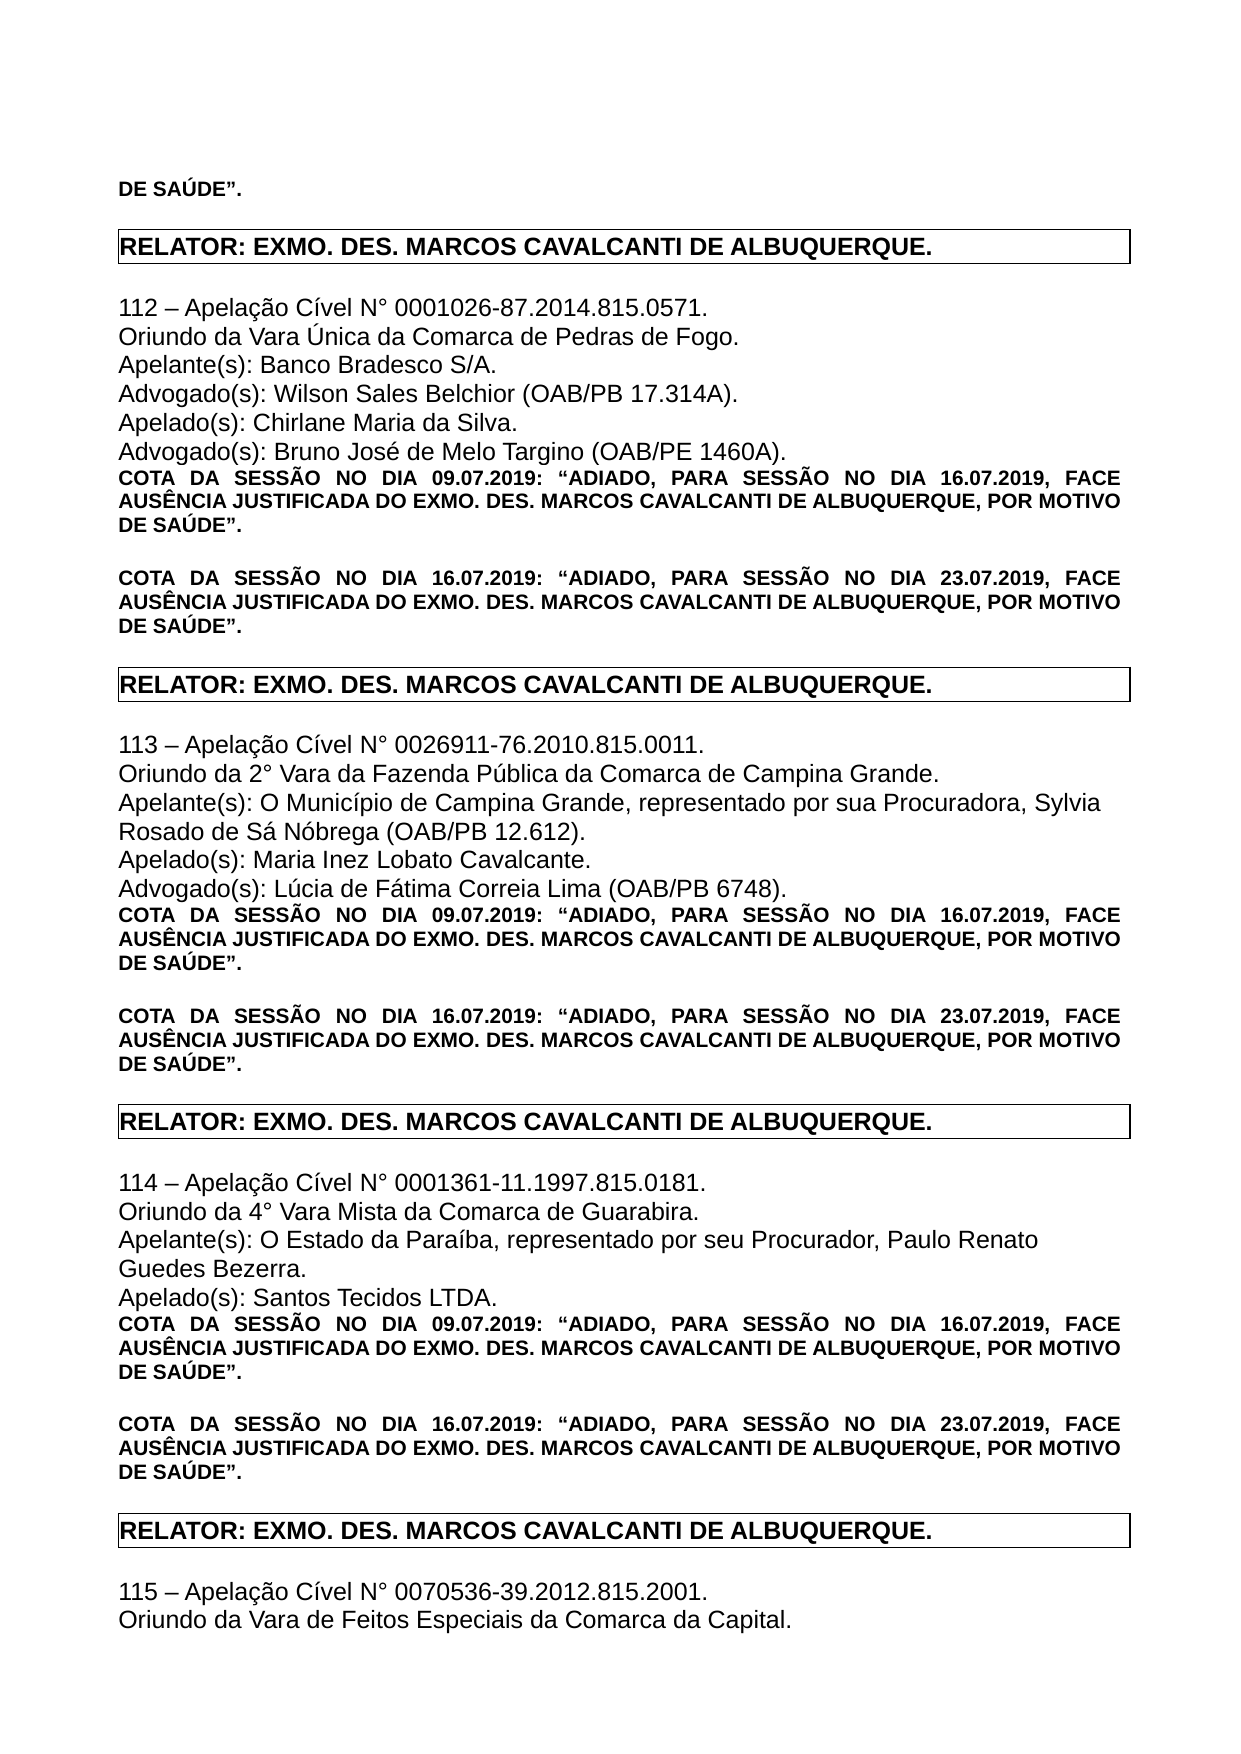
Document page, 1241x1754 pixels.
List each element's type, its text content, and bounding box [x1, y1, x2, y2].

text Advogado(s): Wilson Sales Belchior (OAB/PB 17.314A). [118, 379, 1122, 408]
text COTA DA SESSÃO NO DIA 16.07.2019: “ADIADO, PARA SESSÃO NO DIA 23.07.2019, FACE AUSÊNCIA JUSTIFICADA DO EXMO. DES. MARCOS CAVALCANTI DE ALBUQUERQUE, POR MOTIVO DE SAÚDE”. [118, 1003, 1122, 1075]
text Oriundo da Vara Única da Comarca de Pedras de Fogo. [118, 322, 1122, 350]
text 112 – Apelação Cível N° 0001026-87.2014.815.0571. [118, 293, 1122, 322]
text COTA DA SESSÃO NO DIA 09.07.2019: “ADIADO, PARA SESSÃO NO DIA 16.07.2019, FACE AUSÊNCIA JUSTIFICADA DO EXMO. DES. MARCOS CAVALCANTI DE ALBUQUERQUE, POR MOTIVO DE SAÚDE”. [118, 1312, 1122, 1383]
text COTA DA SESSÃO NO DIA 16.07.2019: “ADIADO, PARA SESSÃO NO DIA 23.07.2019, FACE AUSÊNCIA JUSTIFICADA DO EXMO. DES. MARCOS CAVALCANTI DE ALBUQUERQUE, POR MOTIVO DE SAÚDE”. [118, 566, 1122, 638]
text COTA DA SESSÃO NO DIA 09.07.2019: “ADIADO, PARA SESSÃO NO DIA 16.07.2019, FACE AUSÊNCIA JUSTIFICADA DO EXMO. DES. MARCOS CAVALCANTI DE ALBUQUERQUE, POR MOTIVO DE SAÚDE”. [118, 903, 1122, 975]
text 113 – Apelação Cível N° 0026911-76.2010.815.0011. [118, 730, 1122, 759]
text Advogado(s): Lúcia de Fátima Correia Lima (OAB/PB 6748). [118, 874, 1122, 903]
text DE SAÚDE”. [118, 176, 1122, 200]
text RELATOR: EXMO. DES. MARCOS CAVALCANTI DE ALBUQUERQUE. [119, 1514, 1129, 1547]
text Apelado(s): Santos Tecidos LTDA. [118, 1283, 1122, 1312]
text 115 – Apelação Cível N° 0070536-39.2012.815.2001. [118, 1577, 1122, 1605]
text RELATOR: EXMO. DES. MARCOS CAVALCANTI DE ALBUQUERQUE. [119, 1105, 1129, 1138]
text COTA DA SESSÃO NO DIA 16.07.2019: “ADIADO, PARA SESSÃO NO DIA 23.07.2019, FACE AUSÊNCIA JUSTIFICADA DO EXMO. DES. MARCOS CAVALCANTI DE ALBUQUERQUE, POR MOTIVO DE SAÚDE”. [118, 1412, 1122, 1484]
text Apelante(s): O Estado da Paraíba, representado por seu Procurador, Paulo Renato Guedes Bezerra. [118, 1225, 1122, 1283]
text Apelante(s): O Município de Campina Grande, representado por sua Procuradora, Sylvia Rosado de Sá Nóbrega (OAB/PB 12.612). [118, 788, 1122, 845]
text Oriundo da Vara de Feitos Especiais da Comarca da Capital. [118, 1605, 1122, 1634]
text RELATOR: EXMO. DES. MARCOS CAVALCANTI DE ALBUQUERQUE. [119, 230, 1129, 263]
text Apelado(s): Maria Inez Lobato Cavalcante. [118, 845, 1122, 874]
text 114 – Apelação Cível N° 0001361-11.1997.815.0181. [118, 1168, 1122, 1197]
text COTA DA SESSÃO NO DIA 09.07.2019: “ADIADO, PARA SESSÃO NO DIA 16.07.2019, FACE AUSÊNCIA JUSTIFICADA DO EXMO. DES. MARCOS CAVALCANTI DE ALBUQUERQUE, POR MOTIVO DE SAÚDE”. [118, 465, 1122, 537]
text Apelante(s): Banco Bradesco S/A. [118, 350, 1122, 379]
text RELATOR: EXMO. DES. MARCOS CAVALCANTI DE ALBUQUERQUE. [119, 668, 1129, 701]
text Oriundo da 2° Vara da Fazenda Pública da Comarca de Campina Grande. [118, 759, 1122, 788]
text Oriundo da 4° Vara Mista da Comarca de Guarabira. [118, 1197, 1122, 1225]
text Advogado(s): Bruno José de Melo Targino (OAB/PE 1460A). [118, 437, 1122, 465]
text Apelado(s): Chirlane Maria da Silva. [118, 408, 1122, 437]
